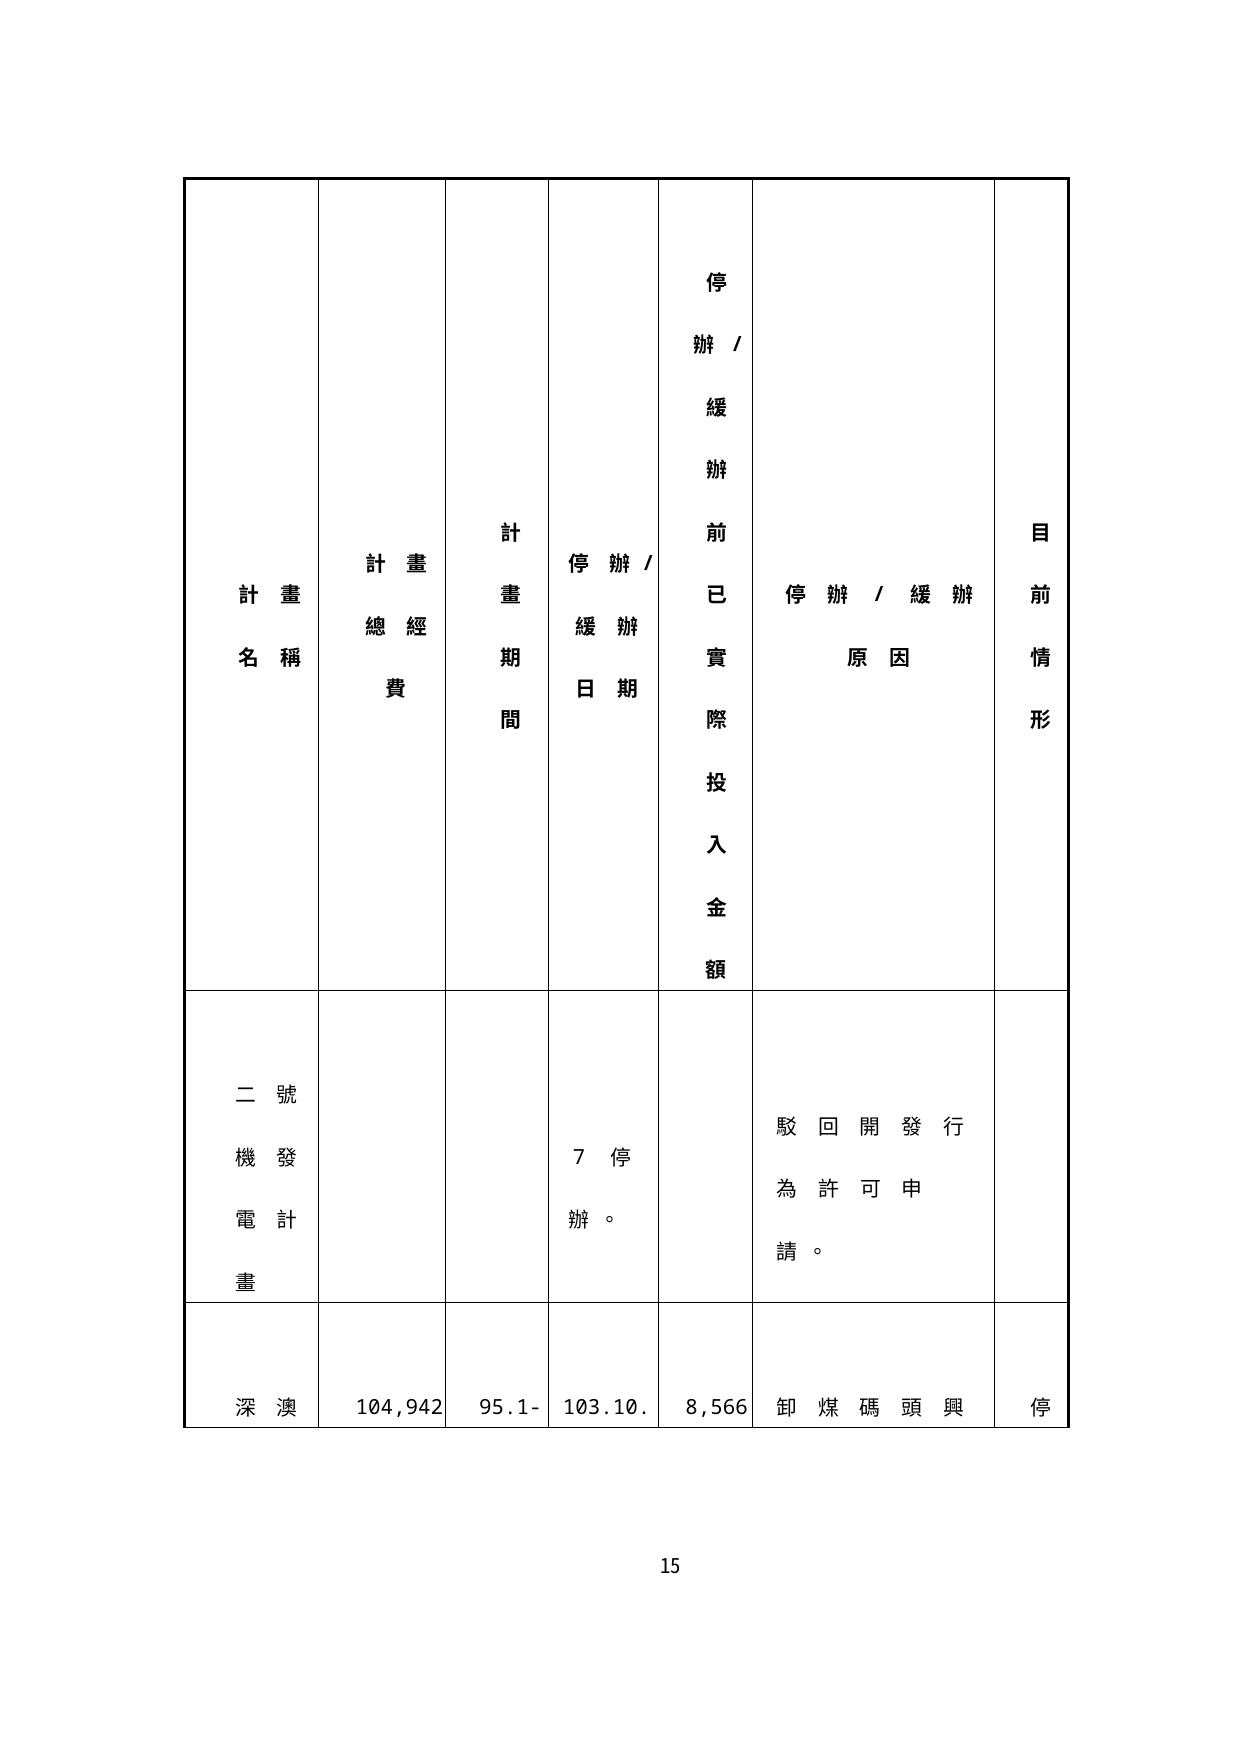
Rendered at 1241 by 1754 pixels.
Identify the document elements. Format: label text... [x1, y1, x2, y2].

table_header 計畫期間 [446, 180, 548, 990]
table_cell 停 [995, 1303, 1067, 1427]
table_header 計畫總經費 [319, 180, 445, 990]
table_header 停辦/緩辦前已實際投入金額 [659, 180, 752, 990]
table_cell 深澳 [186, 1303, 318, 1427]
table_cell 103.10. [549, 1303, 658, 1427]
table_header 目前 情形 [995, 180, 1067, 990]
table_header 停辦/緩辦日期 [549, 180, 658, 990]
table_cell [659, 991, 752, 1302]
table_header 計畫名稱 [186, 180, 318, 990]
table_cell [446, 991, 548, 1302]
table_cell [319, 991, 445, 1302]
table_cell 二號機發電計畫 [186, 991, 318, 1302]
table_cell 8,566 [659, 1303, 752, 1427]
table_cell 104,942 [319, 1303, 445, 1427]
table_cell 95.1- [446, 1303, 548, 1427]
table_header 停辦/緩辦原因 [753, 180, 994, 990]
table_cell 7停辦。 [549, 991, 658, 1302]
table_cell 駁回開發行為許可申請。 [753, 991, 994, 1302]
table_cell 卸煤碼頭興 [753, 1303, 994, 1427]
table_cell [995, 991, 1067, 1302]
